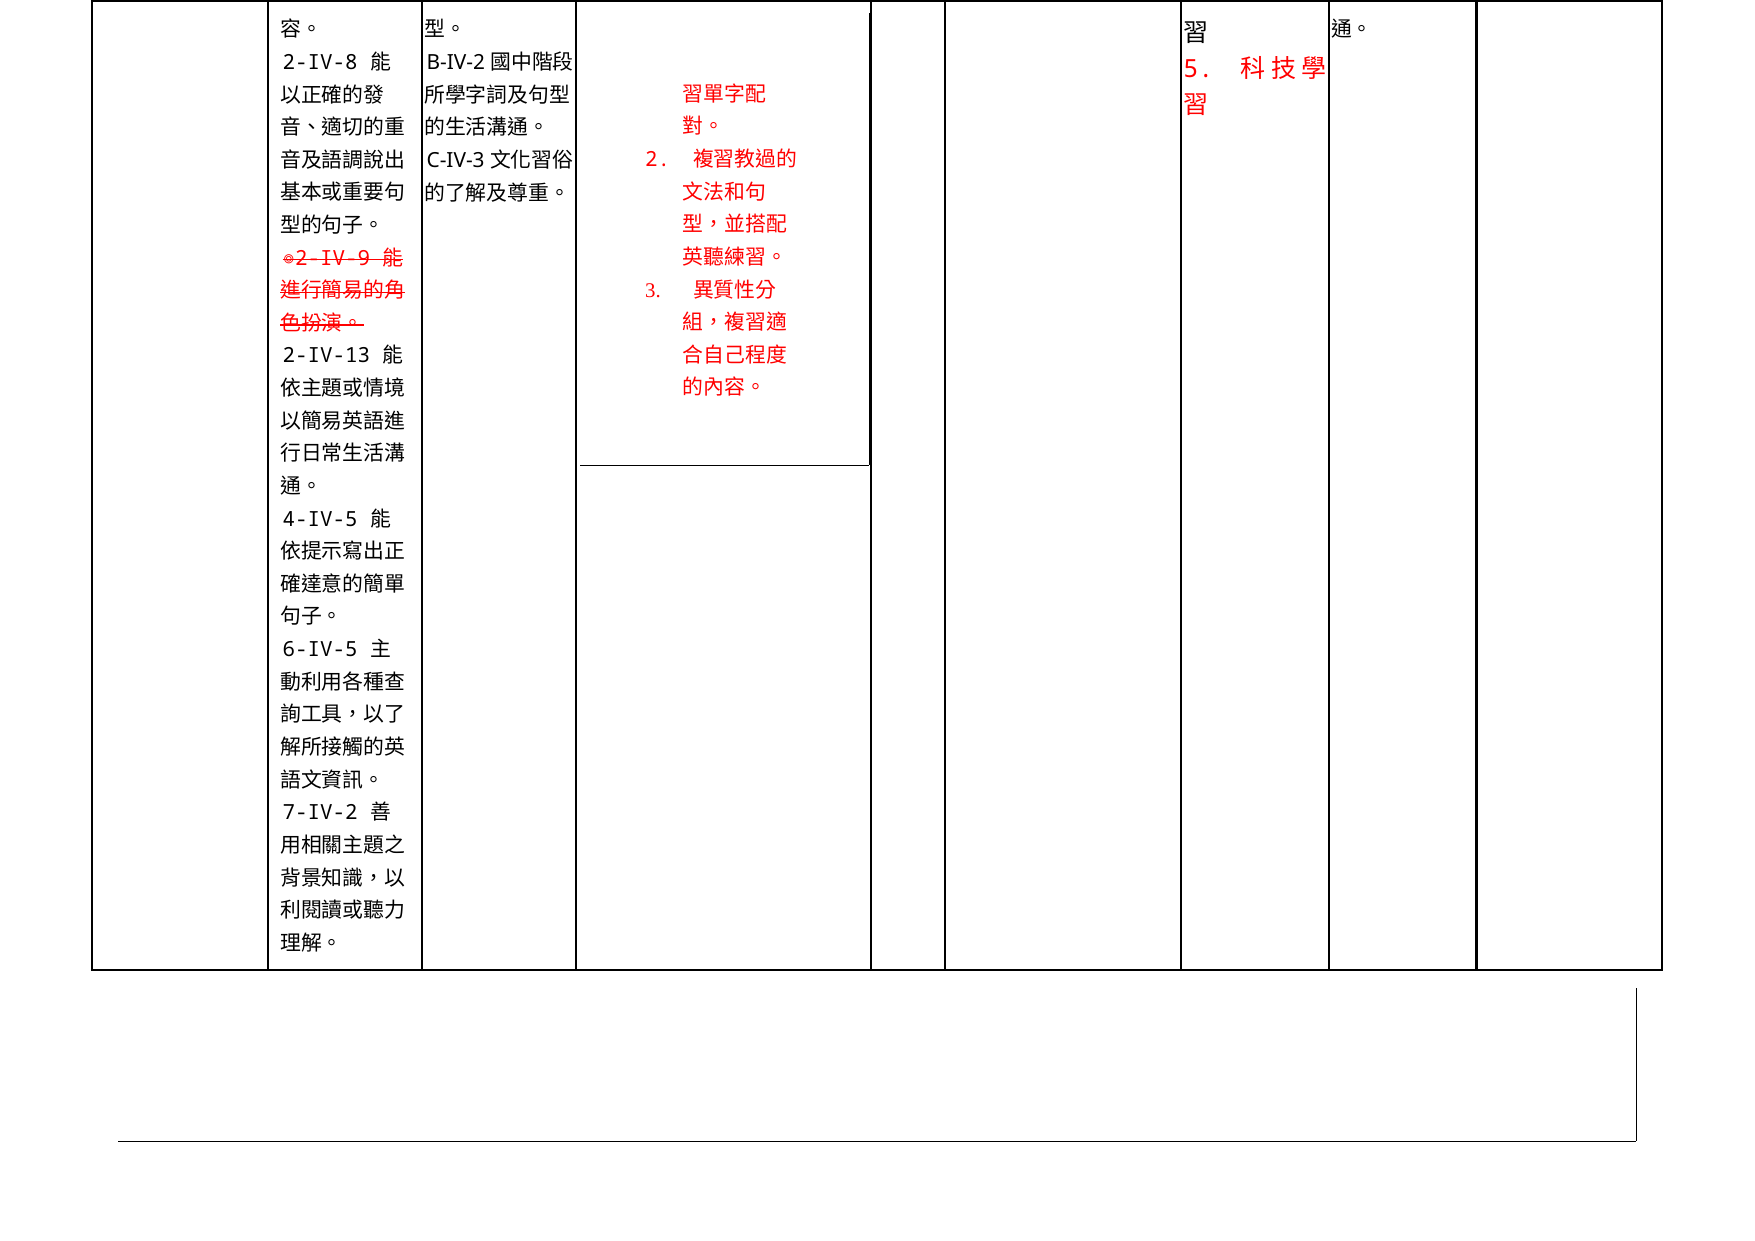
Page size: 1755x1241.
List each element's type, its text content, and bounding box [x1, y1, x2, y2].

table_cell [93, 2, 267, 968]
table_cell [1478, 2, 1661, 968]
table_cell 容。 2-IV-8 能以正確的發音、適切的重音及語調說出基本或重要句型的句子。 ◎2-IV-9 能進行簡易的角色扮演。 2-IV-13 能依主題或情境以簡易英語進行日常生活溝通。 4-IV-5 能依提示寫出正確達意的簡單句子。 6-IV-5 主動利用各種查詢工具，以了解所接觸的英語文資訊。 7-IV-2 善用相關主題之背景知識，以利閱讀或聽力理解。 [269, 2, 421, 968]
table_cell 考前複習 透過平板及紙筆測驗複習單字配對。 複習教過的文法和句型，並搭配英聽練習。 異質性分組，複習適合自己程度的內容。 [577, 2, 870, 968]
table_cell [946, 2, 1180, 968]
table_cell 通。 [1330, 2, 1475, 968]
table_cell [872, 2, 944, 968]
table_cell 習 5. 科技學習 [1182, 2, 1328, 968]
table_cell 型。 B-IV-2 國中階段所學字詞及句型的生活溝通。 C-IV-3 文化習俗的了解及尊重。 [423, 2, 575, 968]
